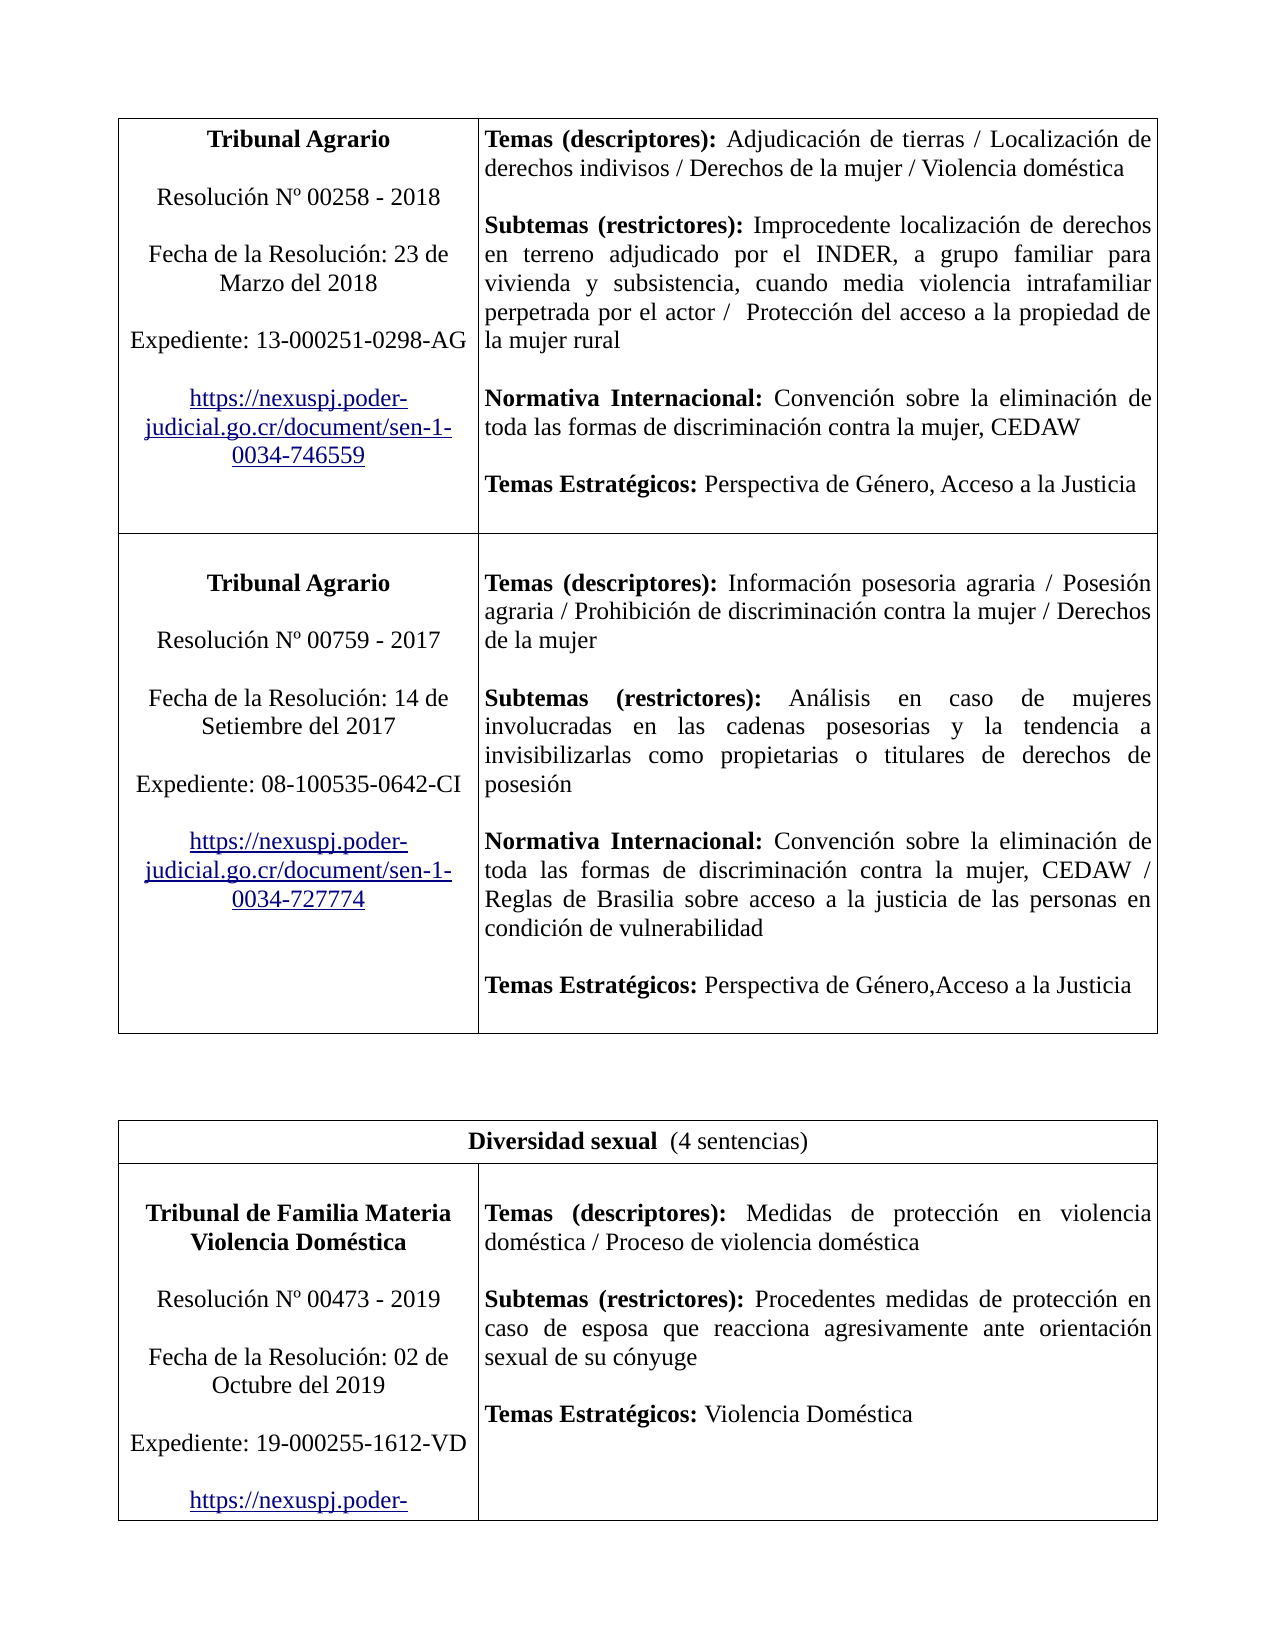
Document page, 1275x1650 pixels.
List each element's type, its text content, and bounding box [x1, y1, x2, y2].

table_cell Temas (descriptores): Medidas de protección en violencia doméstica / Proceso de violencia doméstica Subtemas (restrictores): Procedentes medidas de protección en caso de esposa que reacciona agresivamente ante orientación sexual de su cónyuge Temas Estratégicos: Violencia Doméstica [479, 1164, 1157, 1520]
table_cell Temas (descriptores): Adjudicación de tierras / Localización de derechos indivisos / Derechos de la mujer / Violencia doméstica Subtemas (restrictores): Improcedente localización de derechos en terreno adjudicado por el INDER, a grupo familiar para vivienda y subsistencia, cuando media violencia intrafamiliar perpetrada por el actor / Protección del acceso a la propiedad de la mujer rural Normativa Internacional: Convención sobre la eliminación de toda las formas de discriminación contra la mujer, CEDAW Temas Estratégicos: Perspectiva de Género, Acceso a la Justicia [479, 119, 1157, 533]
table_cell Tribunal Agrario Resolución Nº 00759 - 2017 Fecha de la Resolución: 14 de Setiembre del 2017 Expediente: 08-100535-0642-CI https://nexuspj.poder-judicial.go.cr/document/sen-1-0034-727774 [119, 534, 478, 1033]
table_cell Temas (descriptores): Información posesoria agraria / Posesión agraria / Prohibición de discriminación contra la mujer / Derechos de la mujer Subtemas (restrictores): Análisis en caso de mujeres involucradas en las cadenas posesorias y la tendencia a invisibilizarlas como propietarias o titulares de derechos de posesión Normativa Internacional: Convención sobre la eliminación de toda las formas de discriminación contra la mujer, CEDAW / Reglas de Brasilia sobre acceso a la justicia de las personas en condición de vulnerabilidad Temas Estratégicos: Perspectiva de Género,Acceso a la Justicia [479, 534, 1157, 1033]
table_cell Tribunal de Familia Materia Violencia Doméstica Resolución Nº 00473 - 2019 Fecha de la Resolución: 02 de Octubre del 2019 Expediente: 19-000255-1612-VD https://nexuspj.poder- [119, 1164, 478, 1520]
table_cell Tribunal Agrario Resolución Nº 00258 - 2018 Fecha de la Resolución: 23 de Marzo del 2018 Expediente: 13-000251-0298-AG https://nexuspj.poder-judicial.go.cr/document/sen-1-0034-746559 [119, 119, 478, 533]
table_header Diversidad sexual (4 sentencias) [119, 1121, 1157, 1163]
